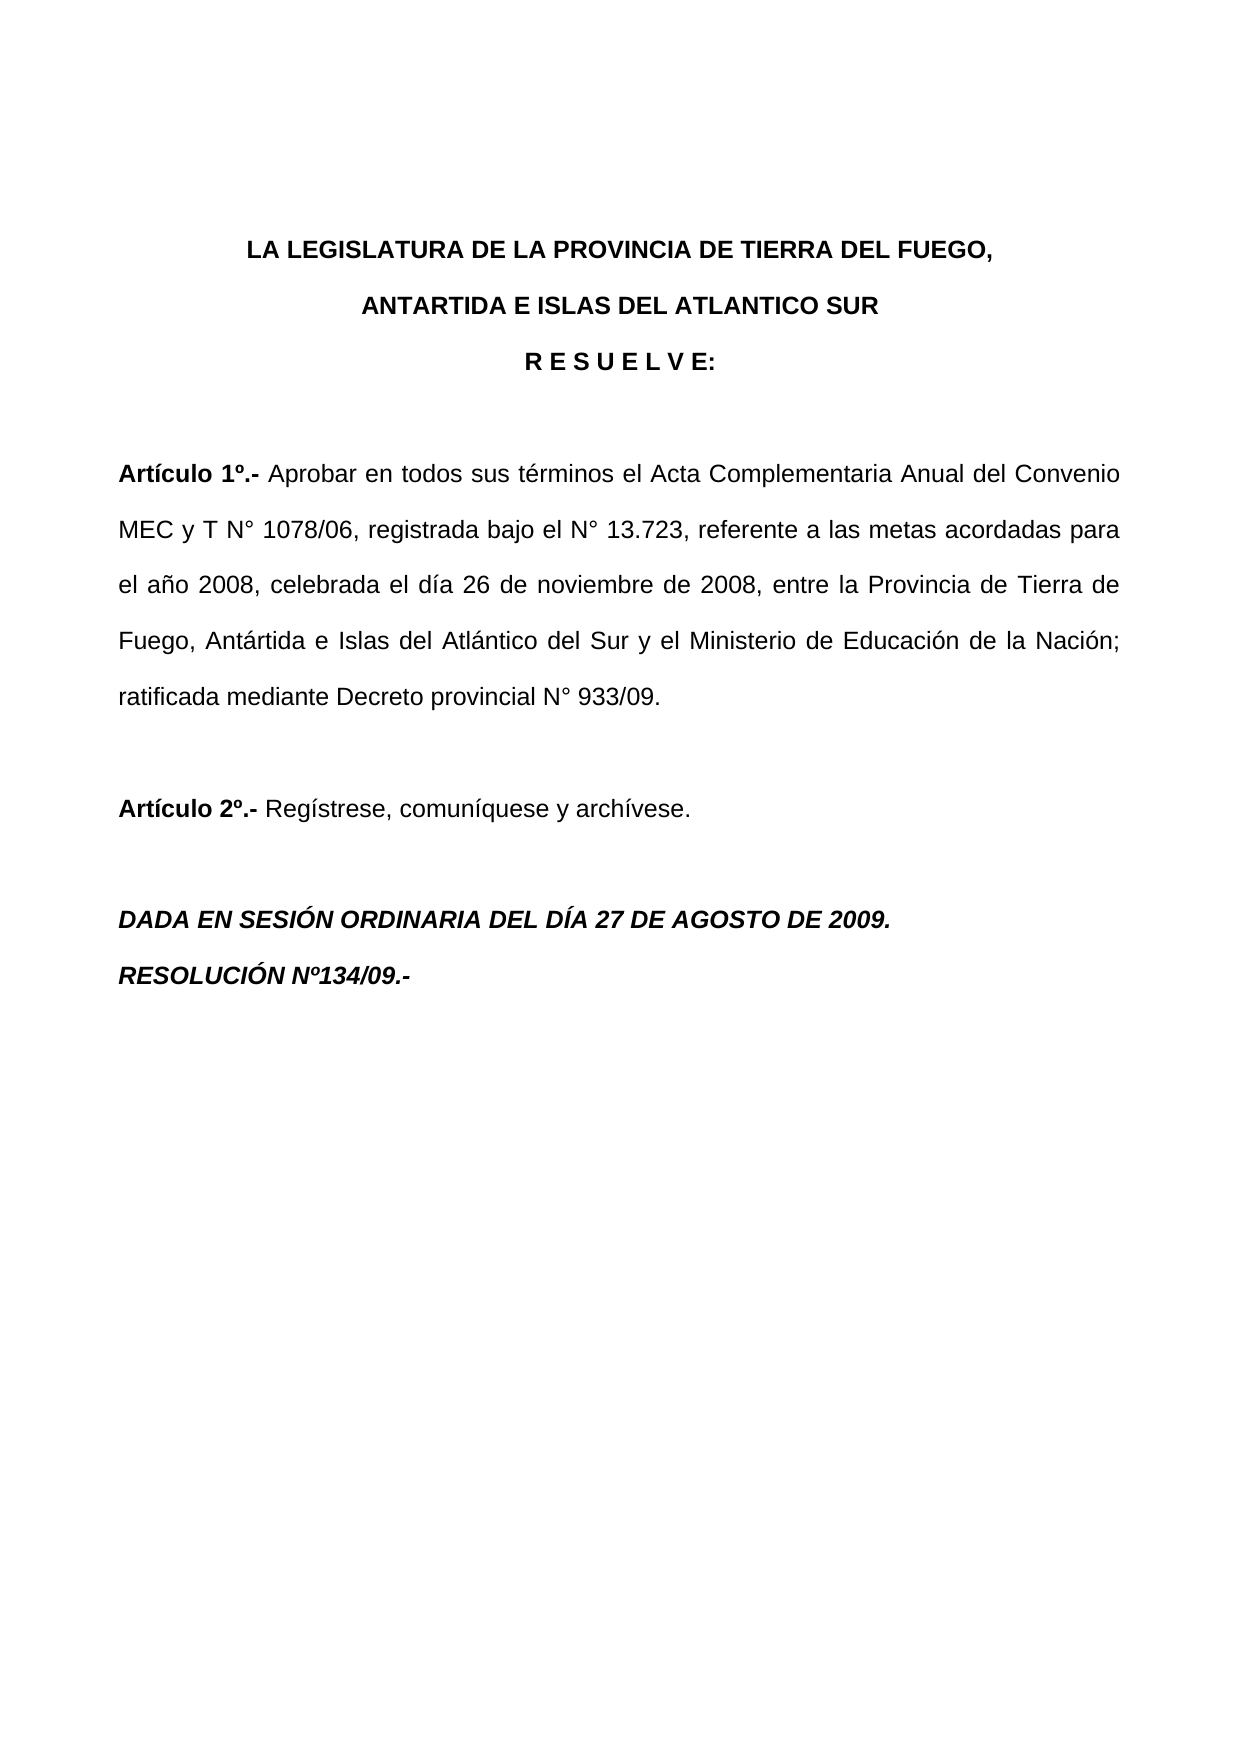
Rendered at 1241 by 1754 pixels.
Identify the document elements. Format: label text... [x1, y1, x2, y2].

text LA LEGISLATURA DE LA PROVINCIA DE TIERRA DEL FUEGO, [118, 236, 1122, 264]
text RESOLUCIÓN Nº134/09.- [118, 962, 1122, 990]
text ANTARTIDA E ISLAS DEL ATLANTICO SUR [118, 292, 1122, 320]
text Artículo 1º.- Aprobar en todos sus términos el Acta Complementaria Anual del Convenio MEC y T N° 1078/06, registrada bajo el N° 13.723, referente a las metas acordadas para el año 2008, celebrada el día 26 de noviembre de 2008, entre la Provincia de Tierra de Fuego, Antártida e Islas del Atlántico del Sur y el Ministerio de Educación de la Nación; ratificada mediante Decreto provincial N° 933/09. [118, 459, 1122, 711]
text Artículo 2º.- Regístrese, comuníquese y archívese. [118, 794, 1122, 822]
text DADA EN SESIÓN ORDINARIA DEL DÍA 27 DE AGOSTO DE 2009. [118, 906, 1122, 934]
text R E S U E L V E: [118, 348, 1122, 376]
